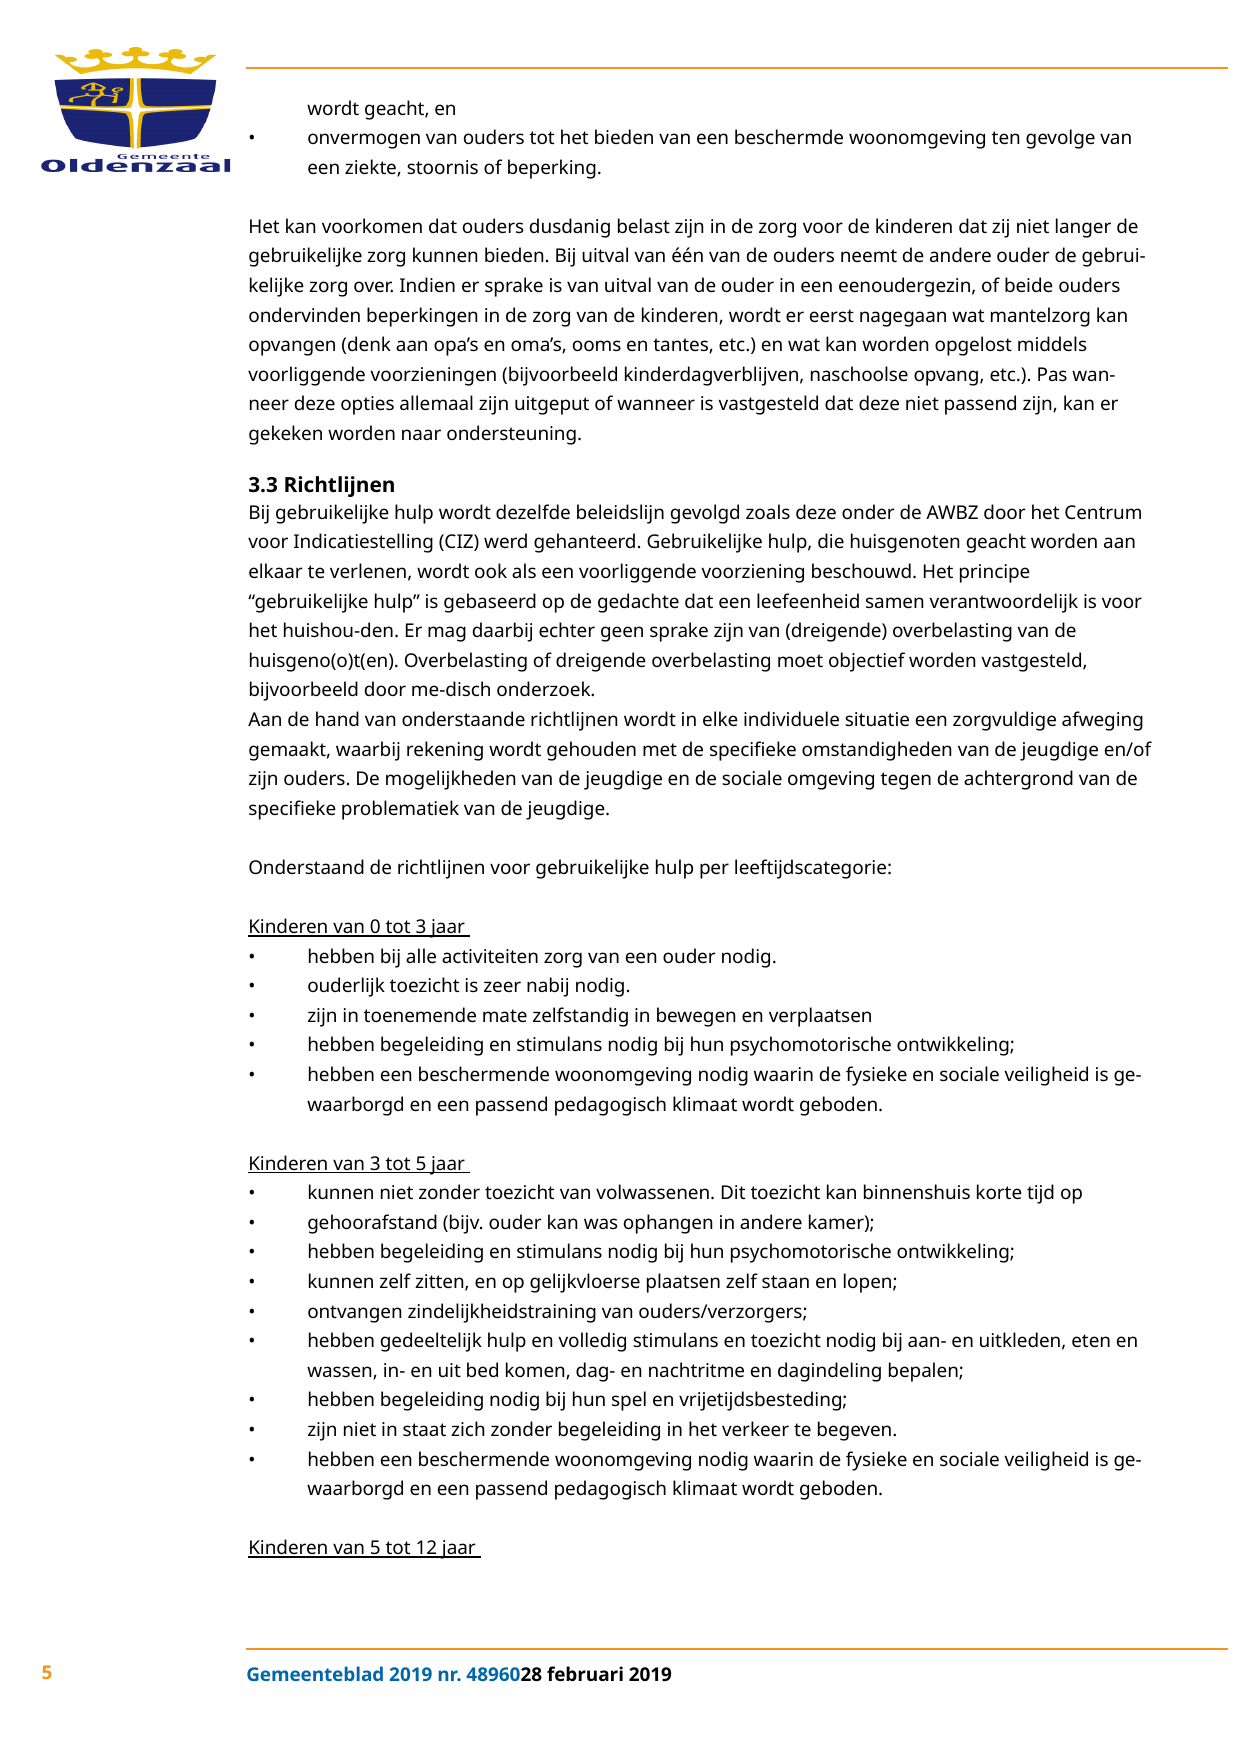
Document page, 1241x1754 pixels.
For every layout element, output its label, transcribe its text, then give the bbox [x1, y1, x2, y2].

list hebben begeleiding en stimulans nodig bij hun psychomotorische ontwikkeling; [248, 1032, 1152, 1057]
list onvermogen van ouders tot het bieden van een beschermde woonomgeving ten gevolge van een ziekte, stoornis of beperking. [248, 124, 1152, 180]
picture [41, 47, 231, 172]
list wordt geacht, en [248, 95, 1152, 121]
text Aan de hand van onderstaande richtlijnen wordt in elke individuele situatie een zorgvuldige afweging gemaakt, waarbij rekening wordt gehouden met de specifieke omstandigheden van de jeugdige en/of zijn ouders. De mogelijkheden van de jeugdige en de sociale omgeving tegen de achtergrond van de specifieke problematiek van de jeugdige. [248, 706, 1152, 821]
list hebben begeleiding en stimulans nodig bij hun psychomotorische ontwikkeling; [248, 1239, 1152, 1264]
text Het kan voorkomen dat ouders dusdanig belast zijn in de zorg voor de kinderen dat zij niet langer de gebruikelijke zorg kunnen bieden. Bij uitval van één van de ouders neemt de andere ouder de gebrui-kelijke zorg over. Indien er sprake is van uitval van de ouder in een eenoudergezin, of beide ouders ondervinden beperkingen in de zorg van de kinderen, wordt er eerst nagegaan wat mantelzorg kan opvangen (denk aan opa’s en oma’s, ooms en tantes, etc.) en wat kan worden opgelost middels voorliggende voorzieningen (bijvoorbeeld kinderdagverblijven, naschoolse opvang, etc.). Pas wan-neer deze opties allemaal zijn uitgeput of wanneer is vastgesteld dat deze niet passend zijn, kan er gekeken worden naar ondersteuning. [248, 213, 1152, 446]
text Kinderen van 5 tot 12 jaar [248, 1534, 1152, 1560]
list hebben een beschermende woonomgeving nodig waarin de fysieke en sociale veiligheid is ge-waarborgd en een passend pedagogisch klimaat wordt geboden. [248, 1061, 1152, 1116]
list hebben bij alle activiteiten zorg van een ouder nodig. [248, 943, 1152, 968]
list zijn niet in staat zich zonder begeleiding in het verkeer te begeven. [248, 1416, 1152, 1442]
list ouderlijk toezicht is zeer nabij nodig. [248, 972, 1152, 998]
list hebben begeleiding nodig bij hun spel en vrijetijdsbesteding; [248, 1387, 1152, 1412]
list gehoorafstand (bijv. ouder kan was ophangen in andere kamer); [248, 1209, 1152, 1235]
text Kinderen van 0 tot 3 jaar [248, 913, 1152, 939]
list kunnen zelf zitten, en op gelijkvloerse plaatsen zelf staan en lopen; [248, 1268, 1152, 1294]
list zijn in toenemende mate zelfstandig in bewegen en verplaatsen [248, 1002, 1152, 1028]
list ontvangen zindelijkheidstraining van ouders/verzorgers; [248, 1298, 1152, 1323]
list hebben gedeeltelijk hulp en volledig stimulans en toezicht nodig bij aan- en uitkleden, eten en wassen, in- en uit bed komen, dag- en nachtritme en dagindeling bepalen; [248, 1327, 1152, 1383]
text Kinderen van 3 tot 5 jaar [248, 1150, 1152, 1176]
text 3.3 Richtlijnen [248, 471, 1152, 499]
list kunnen niet zonder toezicht van volwassenen. Dit toezicht kan binnenshuis korte tijd op [248, 1179, 1152, 1205]
list hebben een beschermende woonomgeving nodig waarin de fysieke en sociale veiligheid is ge-waarborgd en een passend pedagogisch klimaat wordt geboden. [248, 1446, 1152, 1501]
text Onderstaand de richtlijnen voor gebruikelijke hulp per leeftijdscategorie: [248, 854, 1152, 880]
text Bij gebruikelijke hulp wordt dezelfde beleidslijn gevolgd zoals deze onder de AWBZ door het Centrum voor Indicatiestelling (CIZ) werd gehanteerd. Gebruikelijke hulp, die huisgenoten geacht worden aan elkaar te verlenen, wordt ook als een voorliggende voorziening beschouwd. Het principe “gebruikelijke hulp” is gebaseerd op de gedachte dat een leefeenheid samen verantwoordelijk is voor het huishou-den. Er mag daarbij echter geen sprake zijn van (dreigende) overbelasting van de huisgeno(o)t(en). Overbelasting of dreigende overbelasting moet objectief worden vastgesteld, bijvoorbeeld door me-disch onderzoek. [248, 499, 1152, 702]
